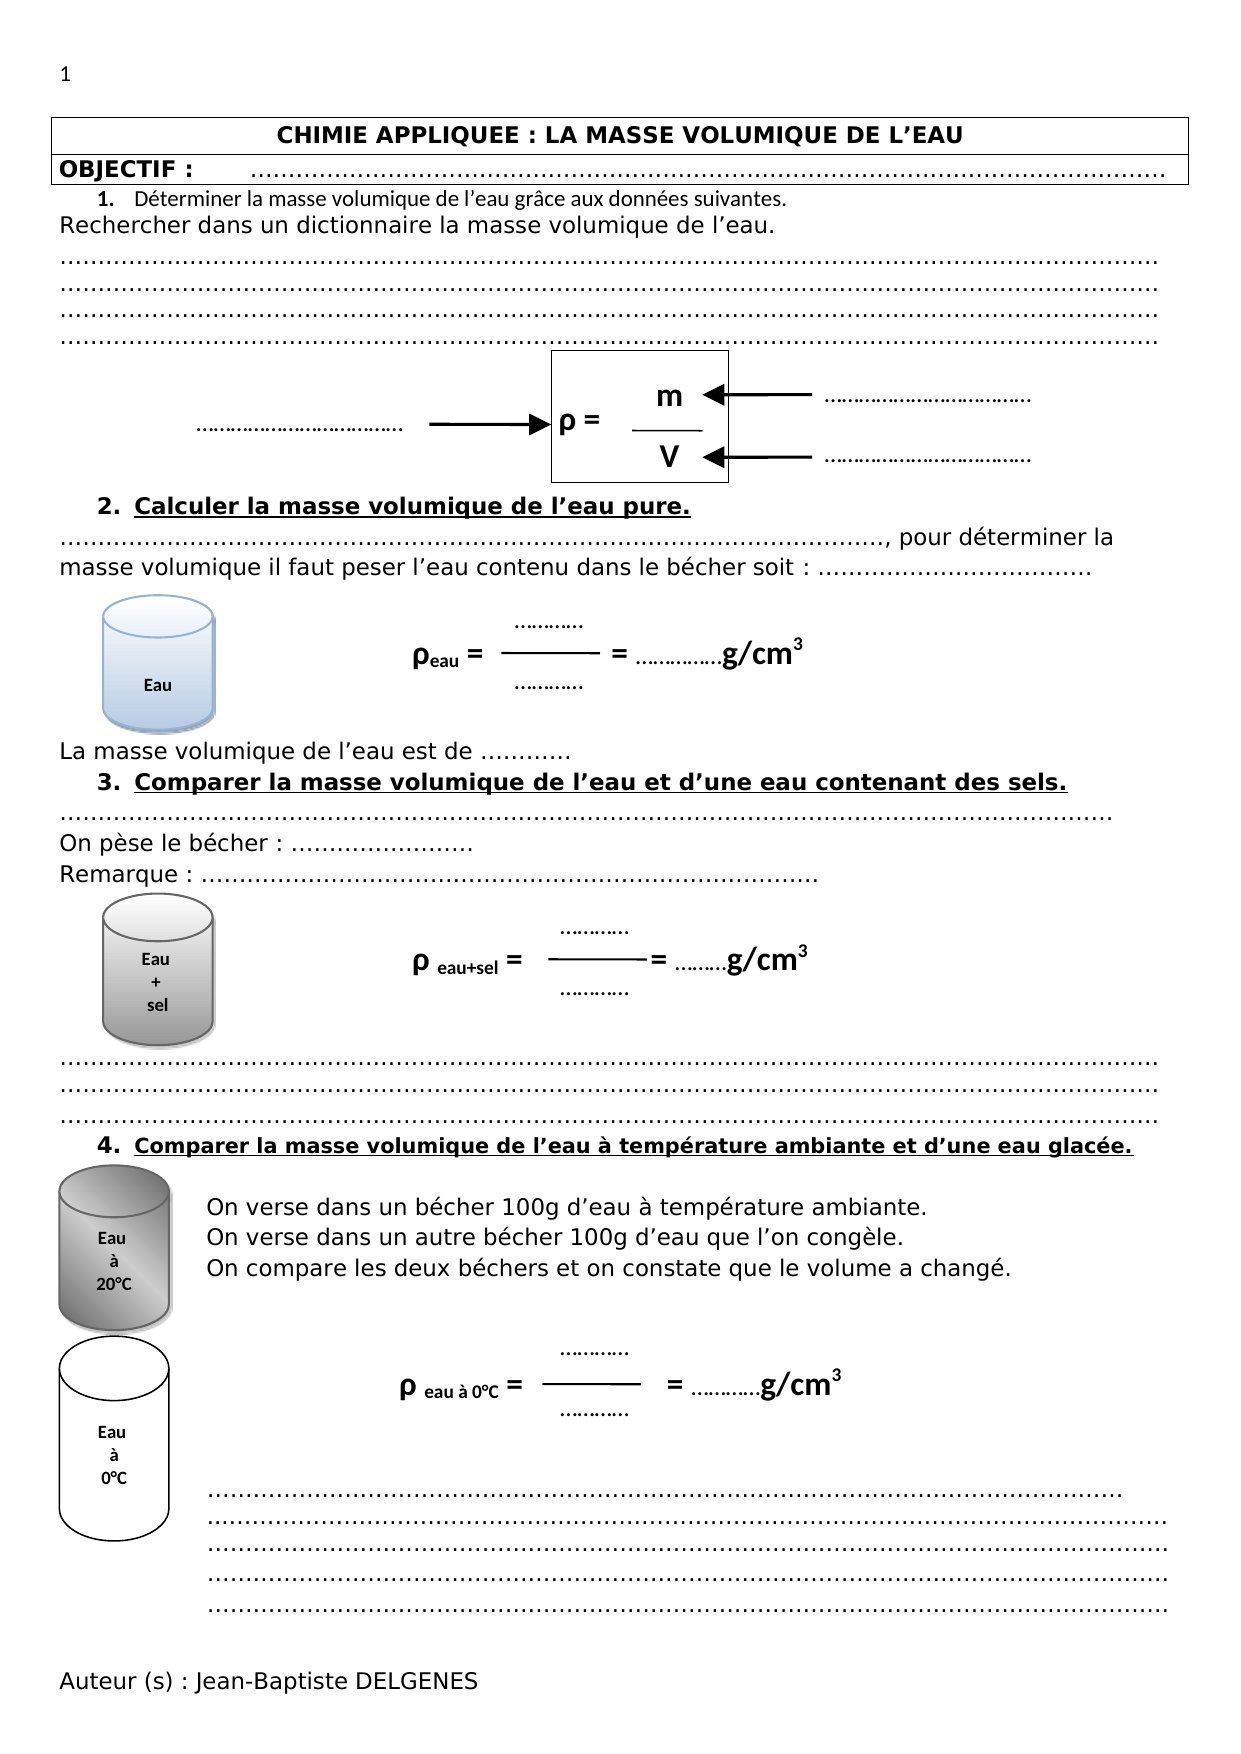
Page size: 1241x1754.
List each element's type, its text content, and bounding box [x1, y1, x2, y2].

table_header ……………………………… [817, 367, 1119, 420]
text ……………………………………………………………………………………………………………… [133, 1591, 1181, 1618]
text On compare les deux béchers et on constate que le volume a changé. [173, 1255, 1181, 1282]
text On verse dans un bécher 100g d’eau à température ambiante. [173, 1194, 1181, 1220]
table_cell OBJECTIF : ………………………………………………………………………………………………………… [52, 155, 1188, 183]
text ……………………………………………………………………………………………………………………………… [59, 1102, 1181, 1128]
text On pèse le bécher : …………………… [59, 830, 1181, 857]
list Calculer la masse volumique de l’eau pure. [97, 493, 1181, 520]
table_header ……………………………… [189, 378, 420, 467]
text On verse dans un autre bécher 100g d’eau que l’on congèle. [173, 1224, 1181, 1251]
text ……………………………………………………………………………………………………………… [133, 1561, 1181, 1587]
table_header ρeau = = ……………g/cm3 [405, 585, 836, 738]
text ……………………………………………………………………………………………………………………………… [59, 270, 1181, 297]
table_header ρ = [552, 351, 728, 482]
list Comparer la masse volumique de l’eau et d’une eau contenant des sels. [97, 769, 1181, 796]
table_header ρ eau à 0°C = = …………g/cm3 [388, 1316, 853, 1450]
text ……………………………………………………………………………………………………………………………… [59, 297, 1181, 323]
table_header ……………………………… [817, 424, 1119, 483]
text ………………………………………………………………………………………………, pour déterminer la masse volumique il faut peser l’eau contenu dans le bécher soit : ……………………………… [59, 524, 1181, 581]
text ……………………………………………………………………………………………………………………………… [59, 1071, 1181, 1098]
text ……………………………………………………………………………………………………………………………… [59, 1044, 1181, 1071]
table_header CHIMIE APPLIQUEE : LA MASSE VOLUMIQUE DE L’EAU [52, 118, 1188, 154]
text ……………………………………………………………………………………………………………………………… [59, 243, 1181, 270]
table_header ρ eau+sel = = ………g/cm3 [405, 891, 836, 1044]
list Déterminer la masse volumique de l’eau grâce aux données suivantes. [97, 185, 1181, 213]
text Remarque : ……………………………………………………………………… [59, 861, 1181, 887]
text ………………………………………………………………………………………………………………………… [59, 799, 1181, 826]
list Comparer la masse volumique de l’eau à température ambiante et d’une eau glacée. [97, 1132, 1181, 1159]
text ……………………………………………………………………………………………………………… [133, 1530, 1181, 1557]
text Rechercher dans un dictionnaire la masse volumique de l’eau. [59, 213, 1181, 239]
text La masse volumique de l’eau est de ………… [59, 738, 1181, 765]
text ……………………………………………………………………………………………………………………………… [59, 323, 1181, 350]
text ………………………………………………………………………………………………………… ...…………………………………………………………………………………………………………… [158, 1450, 1181, 1530]
